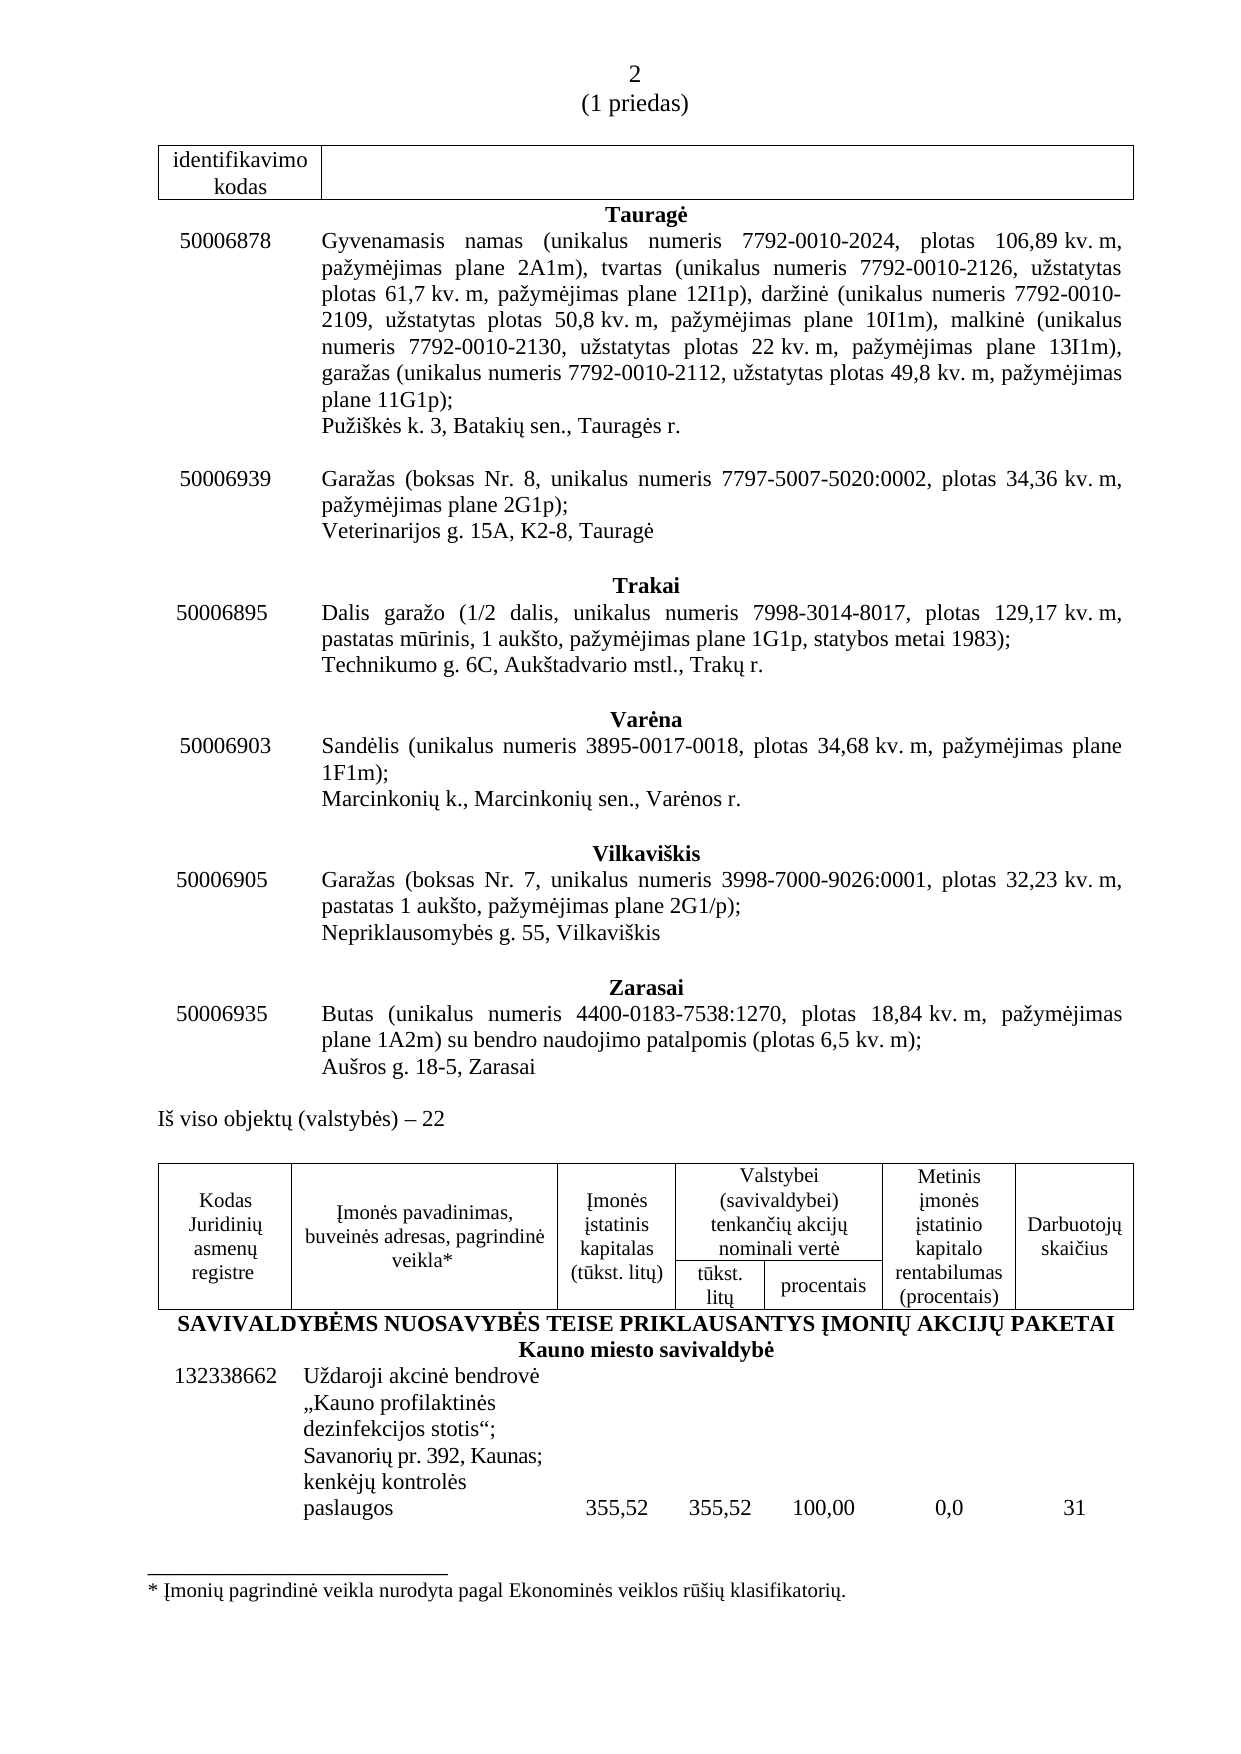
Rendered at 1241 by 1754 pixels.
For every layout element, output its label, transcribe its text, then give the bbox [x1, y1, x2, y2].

table_cell Kodas Juridinių asmenų registre [159, 1164, 291, 1309]
text ________________________ [148, 1549, 1122, 1578]
table_cell Valstybei (savivaldybei) tenkančių akcijų nominali vertė [676, 1164, 882, 1260]
table_cell SAVIVALDYBĖMS NUOSAVYBĖS TEISE PRIKLAUSANTYS ĮMONIŲ AKCIJŲ PAKETAI [159, 1310, 1133, 1336]
table_cell 50006903 Sandėlis (unikalus numeris 3895-0017-0018, plotas 34,68 kv. m, pažymėjimas plane 1F1m); Marcinkonių k., Marcinkonių sen., Varėnos r. [159, 733, 1133, 838]
table_cell procentais [765, 1261, 882, 1309]
table_cell 50006905 Garažas (boksas Nr. 7, unikalus numeris 3998-7000-9026:0001, plotas 32,23 kv. m, pastatas 1 aukšto, pažymėjimas plane 2G1/p); Nepriklausomybės g. 55, Vilkaviškis [159, 866, 1133, 972]
table_cell [159, 1132, 1133, 1158]
table_cell 50006939 Garažas (boksas Nr. 8, unikalus numeris 7797-5007-5020:0002, plotas 34,36 kv. m, pažymėjimas plane 2G1p); Veterinarijos g. 15A, K2-8, Tauragė [159, 465, 1133, 570]
table_cell Kauno miesto savivaldybė [159, 1336, 1133, 1363]
table_cell 100,00 [764, 1363, 882, 1521]
table_cell 355,52 [558, 1363, 676, 1521]
table_cell 50006878 Gyvenamasis namas (unikalus numeris 7792-0010-2024, plotas 106,89 kv. m, pažymėjimas plane 2A1m), tvartas (unikalus numeris 7792-0010-2126, užstatytas plotas 61,7 kv. m, pažymėjimas plane 12I1p), daržinė (unikalus numeris 7792-0010-2109, užstatytas plotas 50,8 kv. m, pažymėjimas plane 10I1m), malkinė (unikalus numeris 7792-0010-2130, užstatytas plotas 22 kv. m, pažymėjimas plane 13I1m), garažas (unikalus numeris 7792-0010-2112, užstatytas plotas 49,8 kv. m, pažymėjimas plane 11G1p); Pužiškės k. 3, Batakių sen., Tauragės r. [159, 228, 1133, 465]
table_cell Trakai [159, 572, 1133, 598]
table_cell Uždaroji akcinė bendrovė „Kauno profilaktinės dezinfekcijos stotis“; Savanorių pr. 392, Kaunas; kenkėjų kontrolės paslaugos [292, 1363, 558, 1521]
table_cell Varėna [159, 706, 1133, 732]
table_cell Zarasai [159, 974, 1133, 1000]
table_cell 31 [1015, 1363, 1133, 1521]
table_cell Vilkaviškis [159, 840, 1133, 866]
table_cell Tauragė [159, 201, 1133, 227]
table_cell Darbuotojų skaičius [1016, 1164, 1133, 1309]
table_cell 0,0 [883, 1363, 1015, 1521]
table_cell 50006935 Butas (unikalus numeris 4400-0183-7538:1270, plotas 18,84 kv. m, pažymėjimas plane 1A2m) su bendro naudojimo patalpomis (plotas 6,5 kv. m); Aušros g. 18-5, Zarasai [159, 1000, 1133, 1106]
table_cell 355,52 [676, 1363, 764, 1521]
table_cell 50006895 Dalis garažo (1/2 dalis, unikalus numeris 7998-3014-8017, plotas 129,17 kv. m, pastatas mūrinis, 1 aukšto, pažymėjimas plane 1G1p, statybos metai 1983); Technikumo g. 6C, Aukštadvario mstl., Trakų r. [159, 599, 1133, 704]
table_cell identifikavimo kodas [159, 146, 321, 199]
table_cell tūkst. litų [676, 1261, 764, 1309]
table_cell Įmonės pavadinimas, buveinės adresas, pagrindinė veikla* [292, 1164, 557, 1309]
table_cell Metinis įmonės įstatinio kapitalo rentabilumas (procentais) [883, 1164, 1015, 1309]
table_cell Iš viso objektų (valstybės) – 22 [159, 1106, 1133, 1132]
table_cell Įmonės įstatinis kapitalas (tūkst. litų) [558, 1164, 675, 1309]
table_cell [322, 146, 1133, 199]
table_cell 132338662 [159, 1363, 292, 1521]
text * Įmonių pagrindinė veikla nurodyta pagal Ekonominės veiklos rūšių klasifikatorių. [148, 1578, 1122, 1602]
